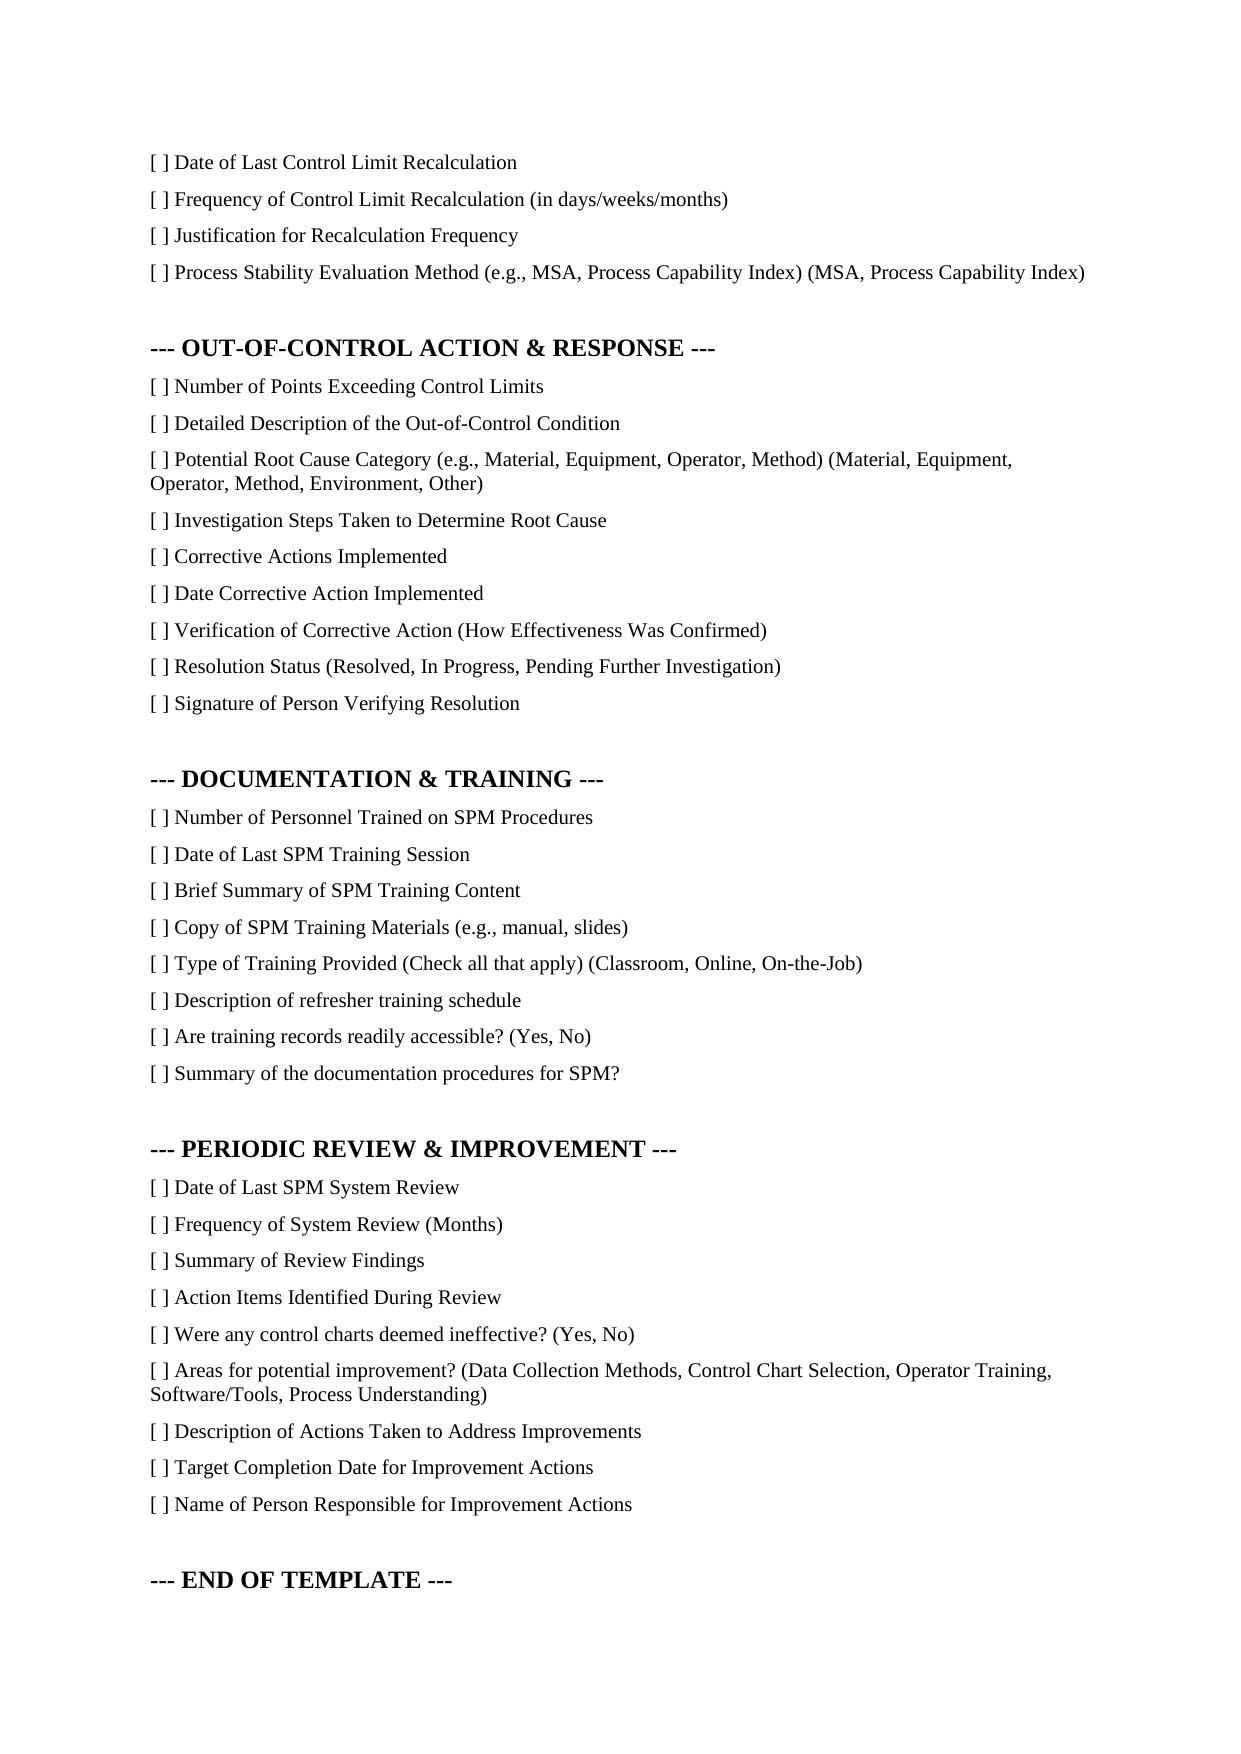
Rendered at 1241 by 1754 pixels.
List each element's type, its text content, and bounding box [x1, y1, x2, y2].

text [ ] Detailed Description of the Out-of-Control Condition [150, 411, 1090, 435]
text [ ] Brief Summary of SPM Training Content [150, 878, 1090, 902]
text [ ] Description of Actions Taken to Address Improvements [150, 1419, 1090, 1443]
text [ ] Target Completion Date for Improvement Actions [150, 1455, 1090, 1479]
text [ ] Verification of Corrective Action (How Effectiveness Was Confirmed) [150, 617, 1090, 642]
text --- DOCUMENTATION & TRAINING --- [150, 764, 1090, 792]
text [ ] Frequency of Control Limit Recalculation (in days/weeks/months) [150, 187, 1090, 211]
text --- END OF TEMPLATE --- [150, 1565, 1090, 1594]
text [ ] Date of Last Control Limit Recalculation [150, 150, 1090, 174]
text [ ] Date of Last SPM Training Session [150, 842, 1090, 866]
text [ ] Resolution Status (Resolved, In Progress, Pending Further Investigation) [150, 654, 1090, 678]
text [ ] Date of Last SPM System Review [150, 1175, 1090, 1199]
text [ ] Potential Root Cause Category (e.g., Material, Equipment, Operator, Method) (Material, Equipment, Operator, Method, Environment, Other) [150, 447, 1090, 495]
text [ ] Were any control charts deemed ineffective? (Yes, No) [150, 1322, 1090, 1346]
text --- PERIODIC REVIEW & IMPROVEMENT --- [150, 1134, 1090, 1163]
text [ ] Frequency of System Review (Months) [150, 1212, 1090, 1236]
text [ ] Corrective Actions Implemented [150, 544, 1090, 568]
text [ ] Name of Person Responsible for Improvement Actions [150, 1492, 1090, 1516]
text --- OUT-OF-CONTROL ACTION & RESPONSE --- [150, 333, 1090, 362]
text [ ] Justification for Recalculation Frequency [150, 223, 1090, 247]
text [ ] Summary of Review Findings [150, 1248, 1090, 1272]
text [ ] Signature of Person Verifying Resolution [150, 691, 1090, 715]
text [ ] Copy of SPM Training Materials (e.g., manual, slides) [150, 915, 1090, 939]
text [ ] Areas for potential improvement? (Data Collection Methods, Control Chart Selection, Operator Training, Software/Tools, Process Understanding) [150, 1358, 1090, 1406]
text [ ] Description of refresher training schedule [150, 988, 1090, 1012]
text [ ] Number of Personnel Trained on SPM Procedures [150, 805, 1090, 829]
text [ ] Are training records readily accessible? (Yes, No) [150, 1024, 1090, 1048]
text [ ] Number of Points Exceeding Control Limits [150, 374, 1090, 398]
text [ ] Summary of the documentation procedures for SPM? [150, 1061, 1090, 1085]
text [ ] Type of Training Provided (Check all that apply) (Classroom, Online, On-the-Job) [150, 951, 1090, 975]
text [ ] Action Items Identified During Review [150, 1285, 1090, 1309]
text [ ] Process Stability Evaluation Method (e.g., MSA, Process Capability Index) (MSA, Process Capability Index) [150, 260, 1090, 284]
text [ ] Investigation Steps Taken to Determine Root Cause [150, 508, 1090, 532]
text [ ] Date Corrective Action Implemented [150, 581, 1090, 605]
